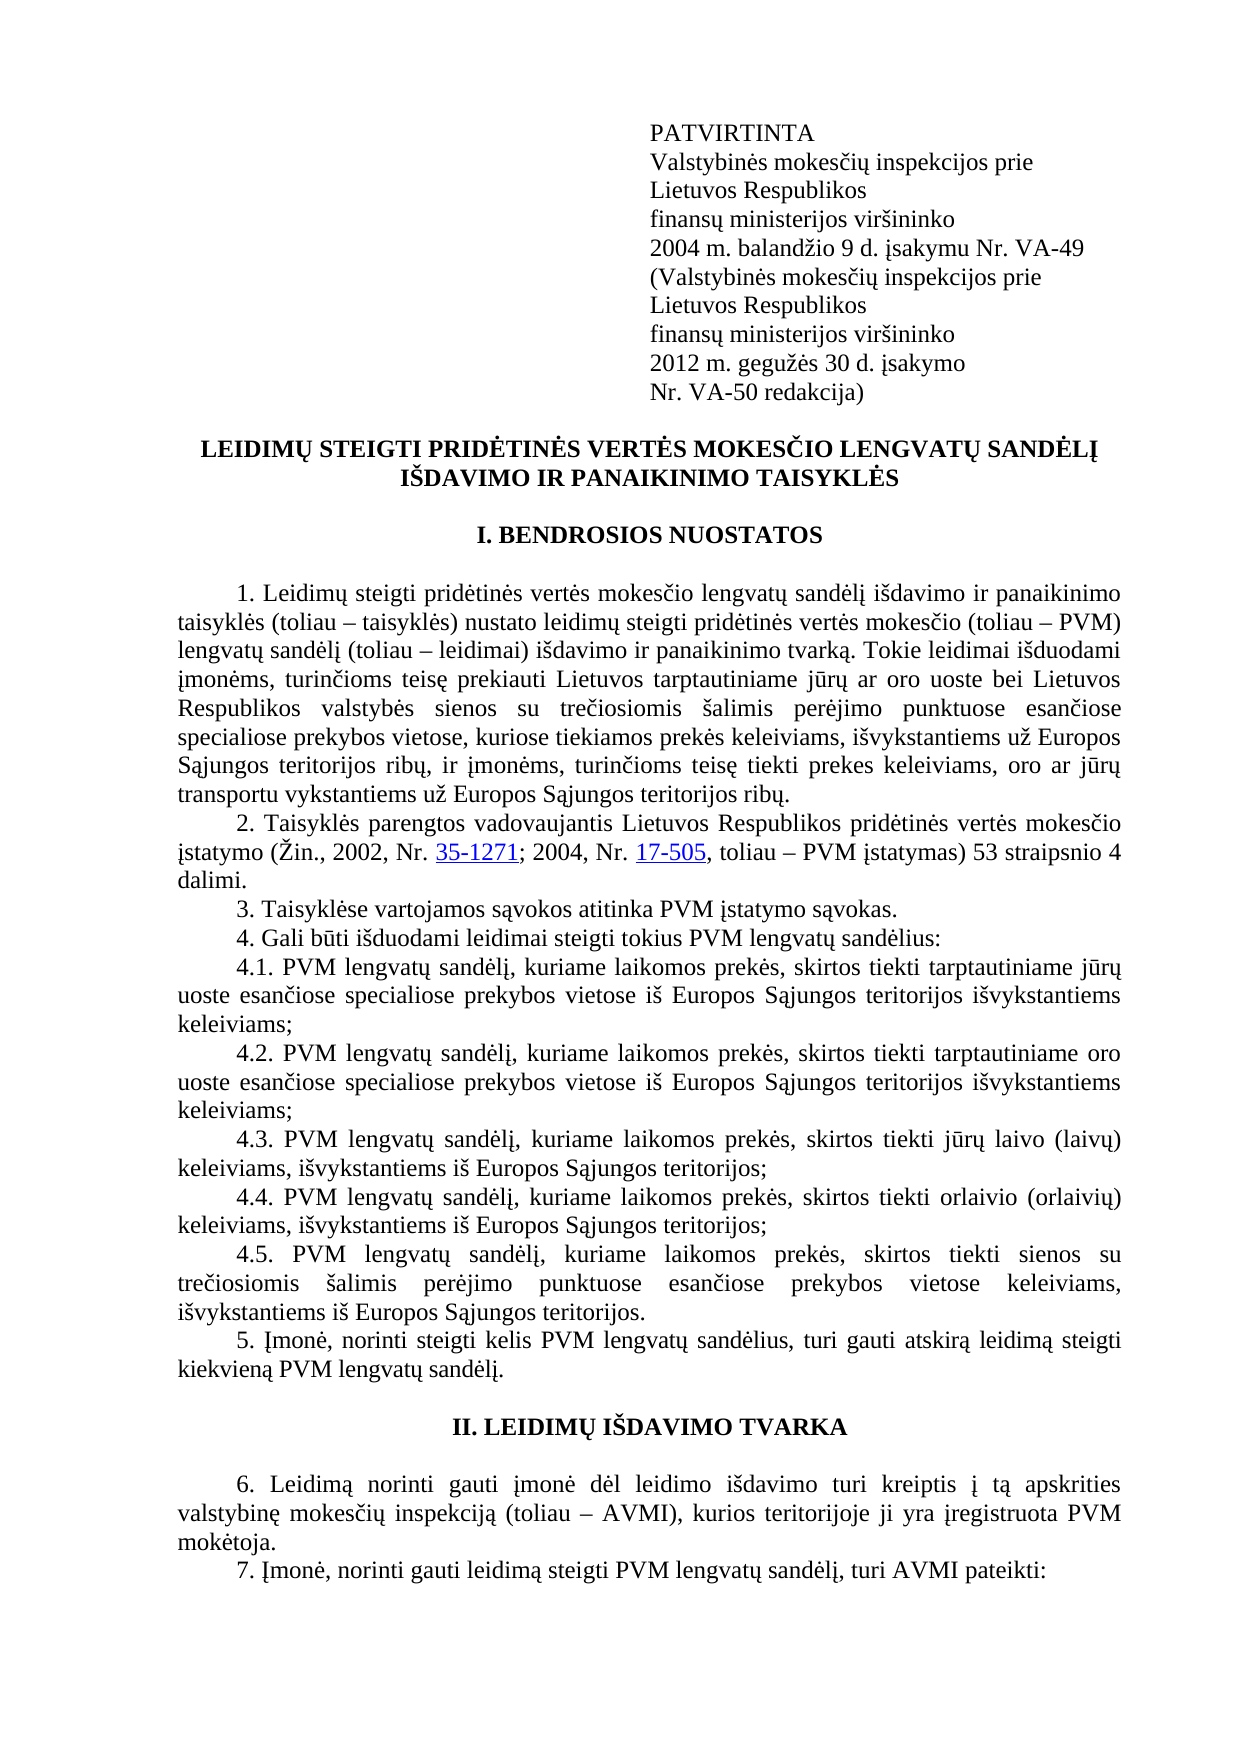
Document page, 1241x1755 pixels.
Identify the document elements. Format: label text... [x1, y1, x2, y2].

text 1. Leidimų steigti pridėtinės vertės mokesčio lengvatų sandėlį išdavimo ir panaikinimo taisyklės (toliau – taisyklės) nustato leidimų steigti pridėtinės vertės mokesčio (toliau – PVM) lengvatų sandėlį (toliau – leidimai) išdavimo ir panaikinimo tvarką. Tokie leidimai išduodami įmonėms, turinčioms teisę prekiauti Lietuvos tarptautiniame jūrų ar oro uoste bei Lietuvos Respublikos valstybės sienos su trečiosiomis šalimis perėjimo punktuose esančiose specialiose prekybos vietose, kuriose tiekiamos prekės keleiviams, išvykstantiems už Europos Sąjungos teritorijos ribų, ir įmonėms, turinčioms teisę tiekti prekes keleiviams, oro ar jūrų transportu vykstantiems už Europos Sąjungos teritorijos ribų. [177, 578, 1122, 808]
text I. BENDROSIOS NUOSTATOS [177, 521, 1122, 549]
text 3. Taisyklėse vartojamos sąvokos atitinka PVM įstatymo sąvokas. [177, 894, 1122, 923]
text finansų ministerijos viršininko [649, 204, 1122, 233]
text 2012 m. gegužės 30 d. įsakymo [649, 348, 1122, 377]
text 4.5. PVM lengvatų sandėlį, kuriame laikomos prekės, skirtos tiekti sienos su trečiosiomis šalimis perėjimo punktuose esančiose prekybos vietose keleiviams, išvykstantiems iš Europos Sąjungos teritorijos. [177, 1239, 1122, 1326]
text Lietuvos Respublikos [649, 176, 1122, 204]
text Valstybinės mokesčių inspekcijos prie [649, 147, 1122, 176]
text II. LEIDIMŲ IŠDAVIMO TVARKA [177, 1412, 1122, 1441]
text 7. Įmonė, norinti gauti leidimą steigti PVM lengvatų sandėlį, turi AVMI pateikti: [177, 1556, 1122, 1584]
text Lietuvos Respublikos [649, 291, 1122, 319]
text 4. Gali būti išduodami leidimai steigti tokius PVM lengvatų sandėlius: [177, 923, 1122, 952]
text 6. Leidimą norinti gauti įmonė dėl leidimo išdavimo turi kreiptis į tą apskrities valstybinę mokesčių inspekciją (toliau – AVMI), kurios teritorijoje ji yra įregistruota PVM mokėtoja. [177, 1469, 1122, 1556]
text 4.2. PVM lengvatų sandėlį, kuriame laikomos prekės, skirtos tiekti tarptautiniame oro uoste esančiose specialiose prekybos vietose iš Europos Sąjungos teritorijos išvykstantiems keleiviams; [177, 1038, 1122, 1124]
text LEIDIMŲ STEIGTI PRIDĖTINĖS VERTĖS MOKESČIO LENGVATŲ SANDĖLĮ IŠDAVIMO IR PANAIKINIMO TAISYKLĖS [177, 434, 1122, 492]
text Nr. VA-50 redakcija) [649, 377, 1122, 406]
text (Valstybinės mokesčių inspekcijos prie [649, 262, 1122, 291]
text 5. Įmonė, norinti steigti kelis PVM lengvatų sandėlius, turi gauti atskirą leidimą steigti kiekvieną PVM lengvatų sandėlį. [177, 1326, 1122, 1383]
text finansų ministerijos viršininko [649, 319, 1122, 348]
text PATVIRTINTA [649, 118, 1122, 147]
text 2004 m. balandžio 9 d. įsakymu Nr. VA-49 [649, 233, 1122, 262]
text 4.3. PVM lengvatų sandėlį, kuriame laikomos prekės, skirtos tiekti jūrų laivo (laivų) keleiviams, išvykstantiems iš Europos Sąjungos teritorijos; [177, 1124, 1122, 1182]
text 2. Taisyklės parengtos vadovaujantis Lietuvos Respublikos pridėtinės vertės mokesčio įstatymo (Žin., 2002, Nr. 35-1271; 2004, Nr. 17-505, toliau – PVM įstatymas) 53 straipsnio 4 dalimi. [177, 808, 1122, 894]
text 4.4. PVM lengvatų sandėlį, kuriame laikomos prekės, skirtos tiekti orlaivio (orlaivių) keleiviams, išvykstantiems iš Europos Sąjungos teritorijos; [177, 1182, 1122, 1239]
text 4.1. PVM lengvatų sandėlį, kuriame laikomos prekės, skirtos tiekti tarptautiniame jūrų uoste esančiose specialiose prekybos vietose iš Europos Sąjungos teritorijos išvykstantiems keleiviams; [177, 952, 1122, 1038]
